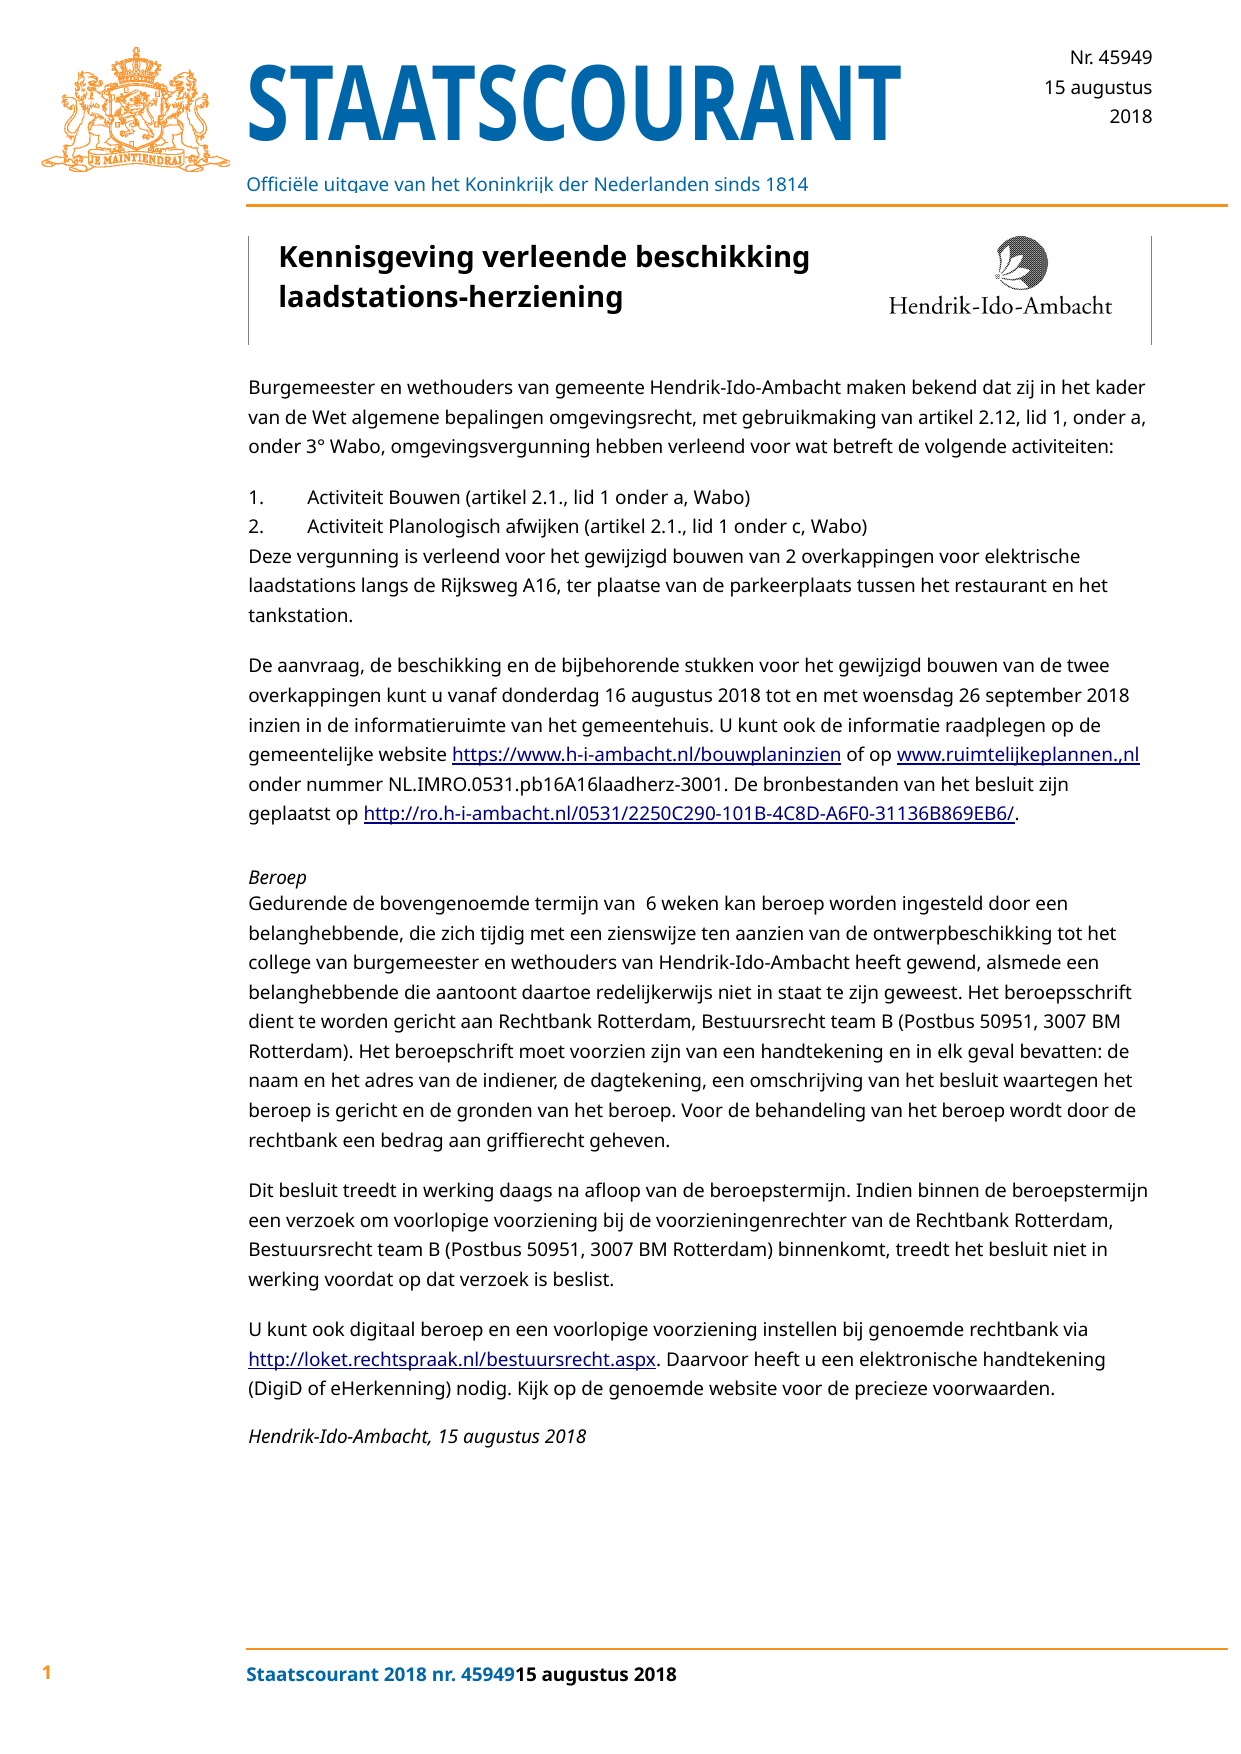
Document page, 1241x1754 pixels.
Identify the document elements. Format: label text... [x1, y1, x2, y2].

text Burgemeester en wethouders van gemeente Hendrik-Ido-Ambacht maken bekend dat zij in het kader van de Wet algemene bepalingen omgevingsrecht, met gebruikmaking van artikel 2.12, lid 1, onder a, onder 3° Wabo, omgevingsvergunning hebben verleend voor wat betreft de volgende activiteiten: [248, 374, 1152, 459]
text Beroep [248, 864, 1152, 890]
text Gedurende de bovengenoemde termijn van 6 weken kan beroep worden ingesteld door een belanghebbende, die zich tijdig met een zienswijze ten aanzien van de ontwerpbeschikking tot het college van burgemeester en wethouders van Hendrik-Ido-Ambacht heeft gewend, alsmede een belanghebbende die aantoont daartoe redelijkerwijs niet in staat te zijn geweest. Het beroepsschrift dient te worden gericht aan Rechtbank Rotterdam, Bestuursrecht team B (Postbus 50951, 3007 BM Rotterdam). Het beroepschrift moet voorzien zijn van een handtekening en in elk geval bevatten: de naam en het adres van de indiener, de dagtekening, een omschrijving van het besluit waartegen het beroep is gericht en de gronden van het beroep. Voor de behandeling van het beroep wordt door de rechtbank een bedrag aan griffierecht geheven. [248, 890, 1152, 1153]
text U kunt ook digitaal beroep en een voorlopige voorziening instellen bij genoemde rechtbank via http://loket.rechtspraak.nl/bestuursrecht.aspx. Daarvoor heeft u een elektronische handtekening (DigiD of eHerkenning) nodig. Kijk op de genoemde website voor de precieze voorwaarden. [248, 1316, 1152, 1401]
list Activiteit Bouwen (artikel 2.1., lid 1 onder a, Wabo) [248, 484, 1152, 509]
table_header [850, 236, 1151, 345]
text De aanvraag, de beschikking en de bijbehorende stukken voor het gewijzigd bouwen van de twee overkappingen kunt u vanaf donderdag 16 augustus 2018 tot en met woensdag 26 september 2018 inzien in de informatieruimte van het gemeentehuis. U kunt ook de informatie raadplegen op de gemeentelijke website https://www.h-i-ambacht.nl/bouwplaninzien of op www.ruimtelijkeplannen.,nl onder nummer NL.IMRO.0531.pb16A16laadherz-3001. De bronbestanden van het besluit zijn geplaatst op http://ro.h-i-ambacht.nl/0531/2250C290-101B-4C8D-A6F0-31136B869EB6/. [248, 653, 1152, 826]
list Activiteit Planologisch afwijken (artikel 2.1., lid 1 onder c, Wabo) [248, 513, 1152, 539]
text Deze vergunning is verleend voor het gewijzigd bouwen van 2 overkappingen voor elektrische laadstations langs de Rijksweg A16, ter plaatse van de parkeerplaats tussen het restaurant en het tankstation. [248, 543, 1152, 628]
table_header Kennisgeving verleende beschikking laadstations-herziening [249, 236, 850, 345]
picture [41, 47, 231, 172]
text Dit besluit treedt in werking daags na afloop van de beroepstermijn. Indien binnen de beroepstermijn een verzoek om voorlopige voorziening bij de voorzieningenrechter van de Rechtbank Rotterdam, Bestuursrecht team B (Postbus 50951, 3007 BM Rotterdam) binnenkomt, treedt het besluit niet in werking voordat op dat verzoek is beslist. [248, 1177, 1152, 1292]
text Hendrik-Ido-Ambacht, 15 augustus 2018 [248, 1423, 1152, 1449]
picture [882, 236, 1119, 314]
